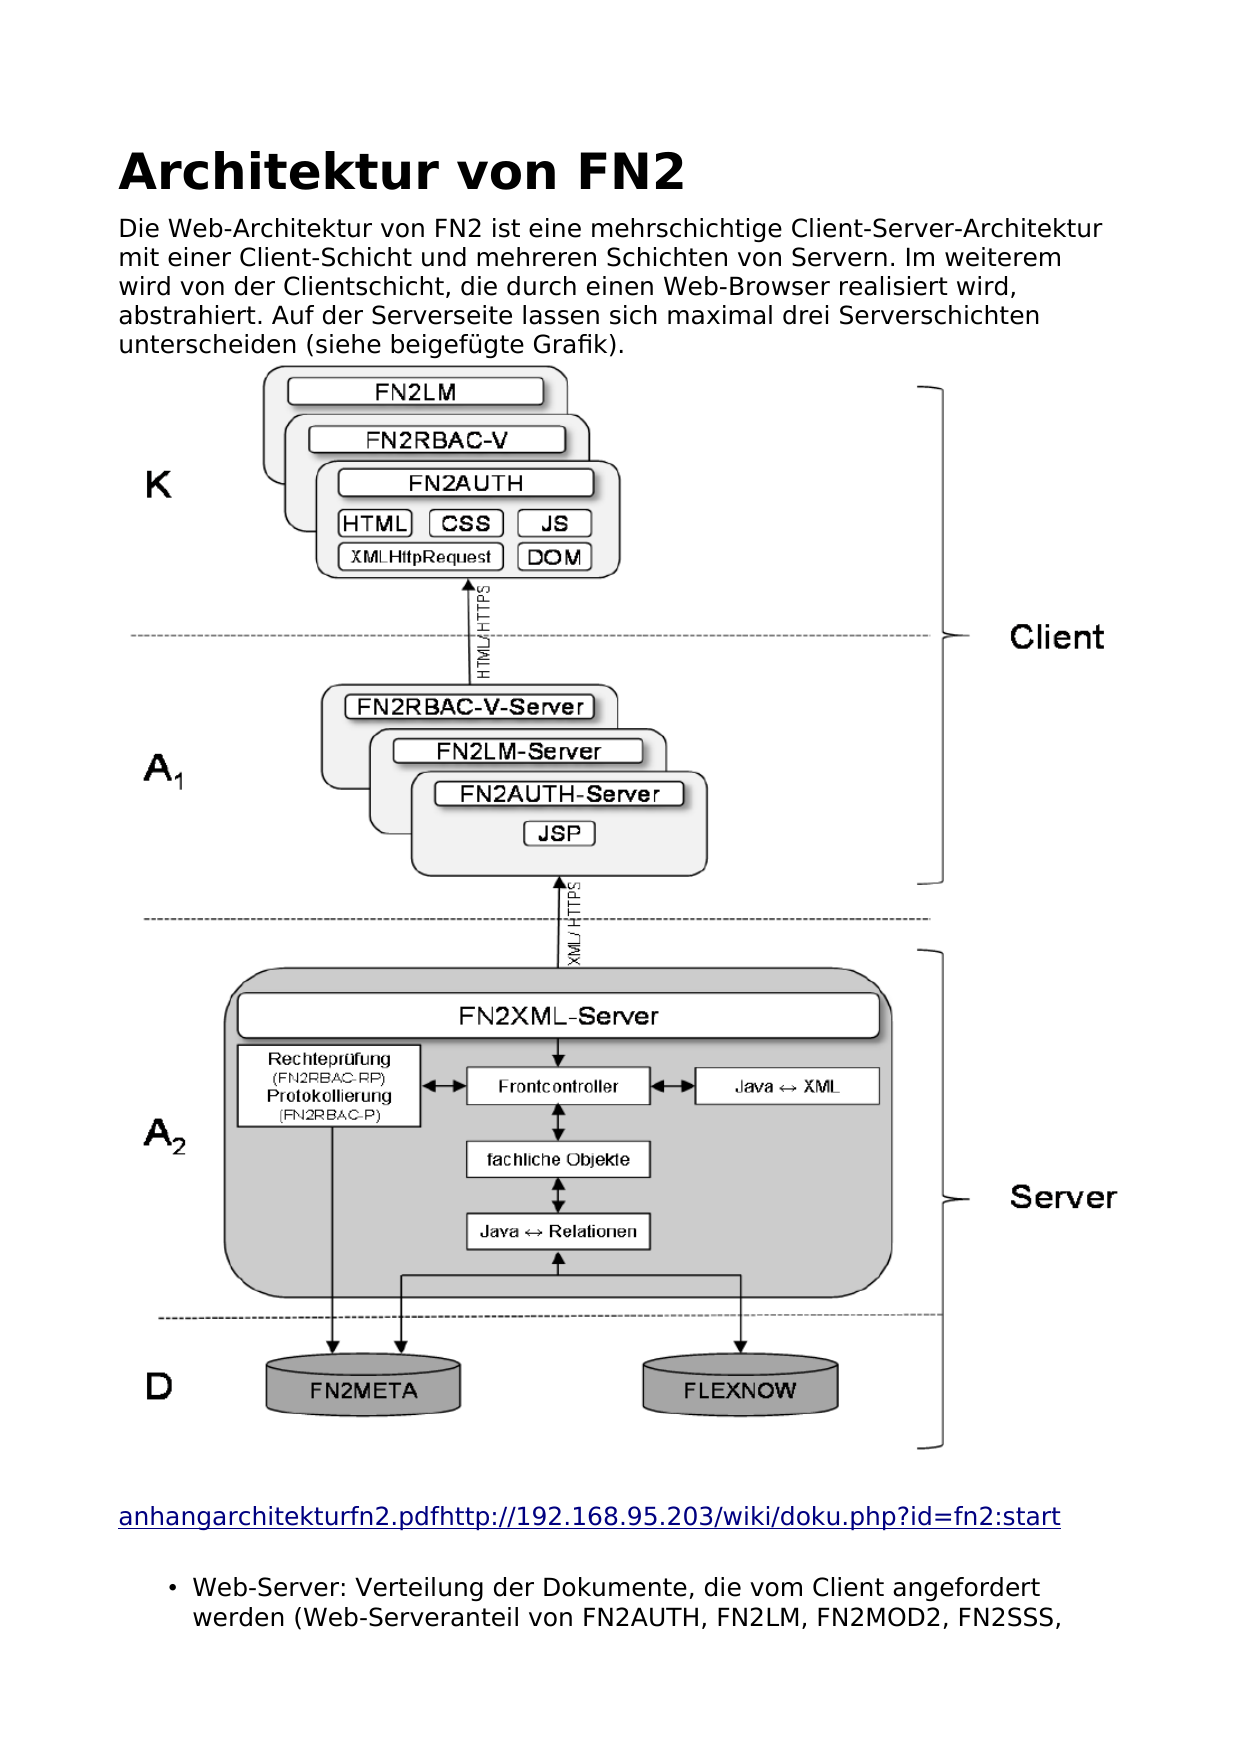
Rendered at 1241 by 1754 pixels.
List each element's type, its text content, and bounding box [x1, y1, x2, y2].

subtitle Architektur von FN2 [118, 143, 1122, 201]
text Die Web-Architektur von FN2 ist eine mehrschichtige Client-Server-Architektur mit einer Client-Schicht und mehreren Schichten von Servern. Im weiterem wird von der Clientschicht, die durch einen Web-Browser realisiert wird, abstrahiert. Auf der Serverseite lassen sich maximal drei Serverschichten unterscheiden (siehe beigefügte Grafik). [118, 214, 1122, 359]
list Web-Server: Verteilung der Dokumente, die vom Client angefordert werden (Web-Serveranteil von FN2AUTH, FN2LM, FN2MOD2, FN2SSS, [177, 1574, 1122, 1632]
picture [118, 359, 1123, 1461]
text anhangarchitekturfn2.pdfhttp://192.168.95.203/wiki/doku.php?id=fn2:start [118, 1502, 1122, 1532]
